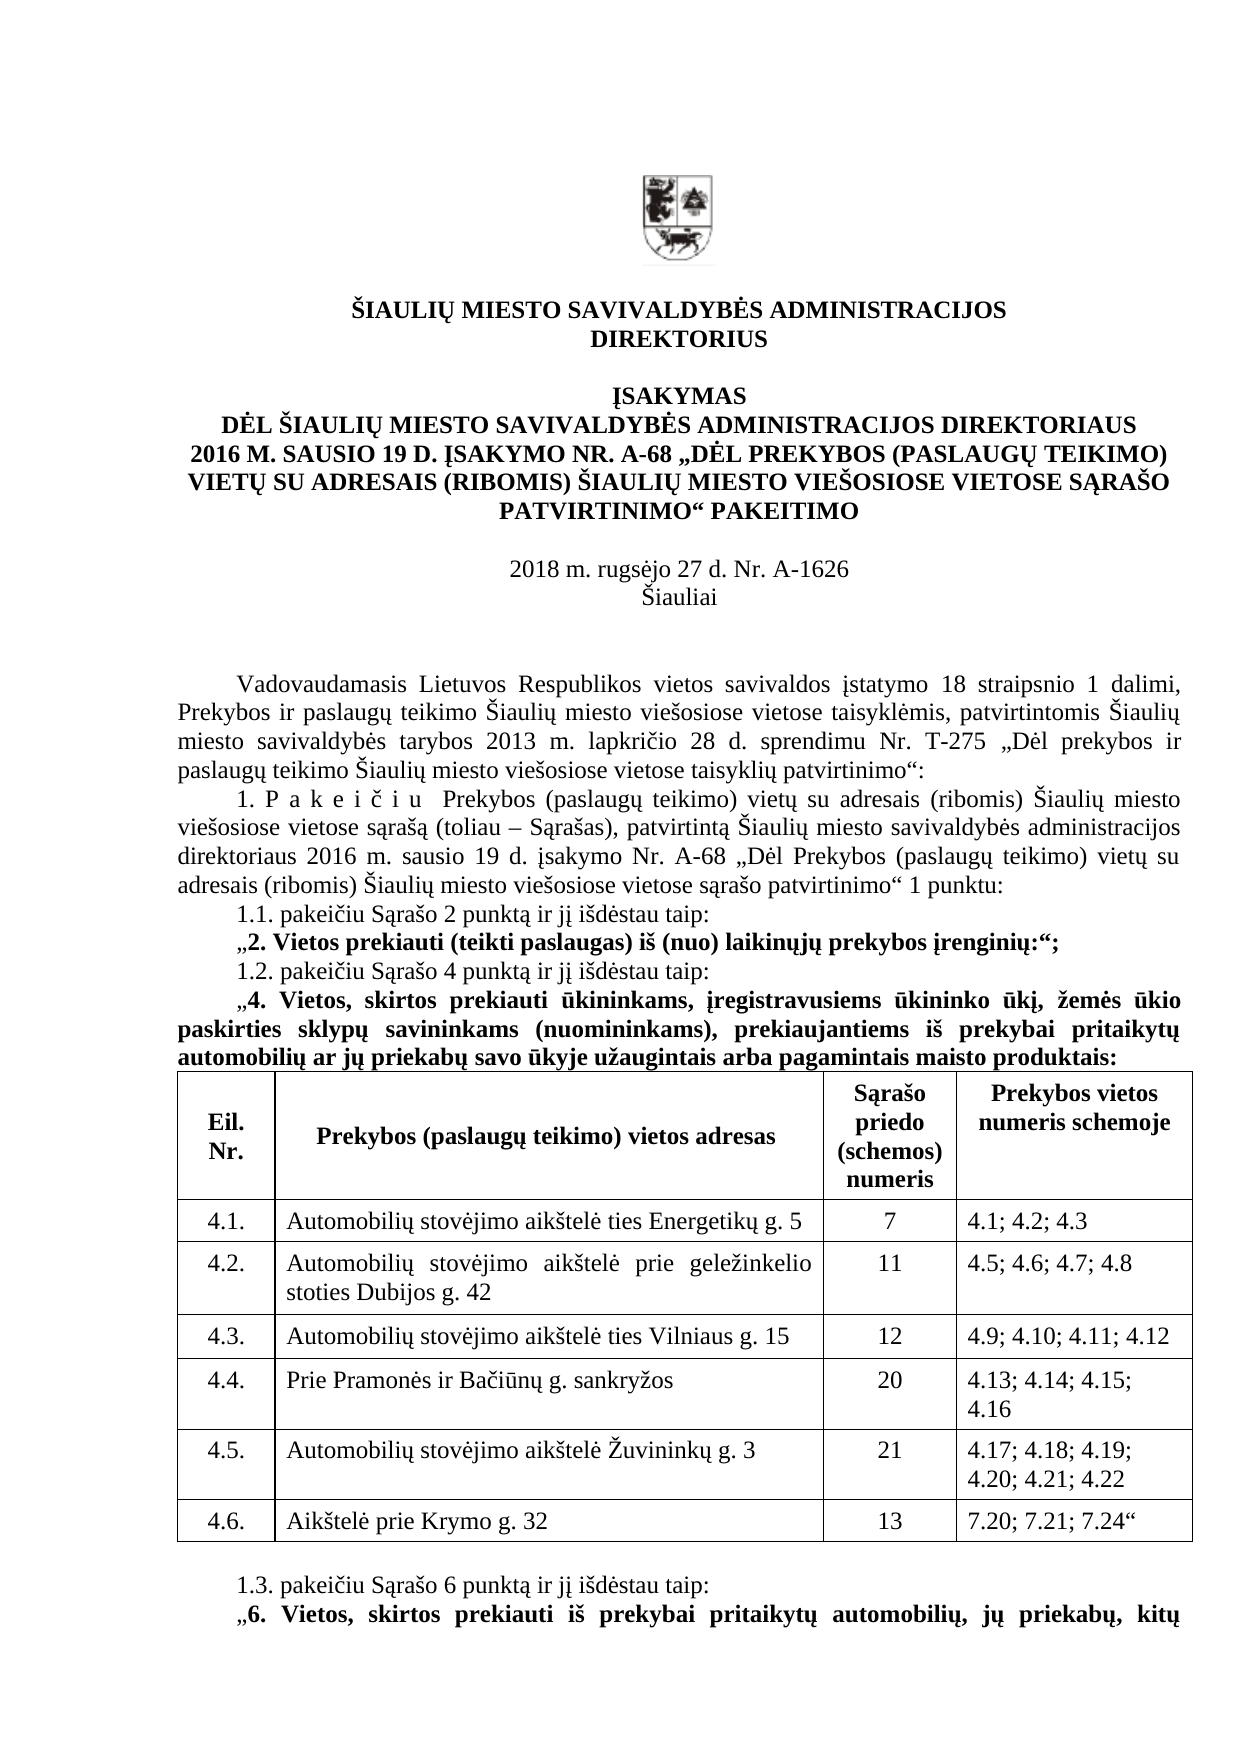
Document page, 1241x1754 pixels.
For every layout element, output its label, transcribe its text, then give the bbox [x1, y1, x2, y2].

table_header Prekybos vietos numeris schemoje [957, 1072, 1192, 1199]
text ĮSAKYMAS [177, 381, 1181, 410]
text „2. Vietos prekiauti (teikti paslaugas) iš (nuo) laikinųjų prekybos įrenginių:“; [177, 927, 1181, 956]
text ŠIAULIŲ MIESTO SAVIVALDYBĖS ADMINISTRACIJOS [177, 295, 1181, 324]
text DĖL ŠIAULIŲ MIESTO SAVIVALDYBĖS ADMINISTRACIJOS DIREKTORIAUS [177, 410, 1181, 439]
table_cell 4.6. [178, 1500, 274, 1541]
table_cell Prie Pramonės ir Bačiūnų g. sankryžos [276, 1359, 823, 1428]
text 1.1. pakeičiu Sąrašo 2 punktą ir jį išdėstau taip: [177, 899, 1181, 927]
table_cell 21 [824, 1430, 956, 1499]
text 1.2. pakeičiu Sąrašo 4 punktą ir jį išdėstau taip: [177, 956, 1181, 985]
text 1. P a k e i č i u Prekybos (paslaugų teikimo) vietų su adresais (ribomis) Šiaulių miesto viešosiose vietose sąrašą (toliau – Sąrašas), patvirtintą Šiaulių miesto savivaldybės administracijos direktoriaus 2016 m. sausio 19 d. įsakymo Nr. A-68 „Dėl Prekybos (paslaugų teikimo) vietų su adresais (ribomis) Šiaulių miesto viešosiose vietose sąrašo patvirtinimo“ 1 punktu: [177, 784, 1181, 899]
table_cell 4.9; 4.10; 4.11; 4.12 [957, 1315, 1192, 1358]
table_cell 4.3. [178, 1315, 274, 1358]
table_cell 4.5. [178, 1430, 274, 1499]
text „6. Vietos, skirtos prekiauti iš prekybai pritaikytų automobilių, jų priekabų, kitų [177, 1599, 1181, 1628]
table_cell Aikštelė prie Krymo g. 32 [276, 1500, 823, 1541]
text 1.3. pakeičiu Sąrašo 6 punktą ir jį išdėstau taip: [177, 1570, 1181, 1599]
table_cell 4.2. [178, 1242, 274, 1314]
table_cell Automobilių stovėjimo aikštelė prie geležinkelio stoties Dubijos g. 42 [276, 1242, 823, 1314]
text Šiauliai [177, 582, 1181, 611]
table_cell 4.1; 4.2; 4.3 [957, 1200, 1192, 1241]
table_cell 4.1. [178, 1200, 274, 1241]
table_header Eil. Nr. [178, 1072, 274, 1199]
table_cell 4.5; 4.6; 4.7; 4.8 [957, 1242, 1192, 1314]
table_cell 11 [824, 1242, 956, 1314]
table_cell 7.20; 7.21; 7.24“ [957, 1500, 1192, 1541]
text 2016 M. SAUSIO 19 D. ĮSAKYMO NR. A-68 „DĖL PREKYBOS (PASLAUGŲ TEIKIMO) VIETŲ SU ADRESAIS (RIBOMIS) ŠIAULIŲ MIESTO VIEŠOSIOSE VIETOSE SĄRAŠO PATVIRTINIMO“ PAKEITIMO [177, 439, 1181, 525]
table_cell 7 [824, 1200, 956, 1241]
table_cell 20 [824, 1359, 956, 1428]
table_cell Automobilių stovėjimo aikštelė ties Energetikų g. 5 [276, 1200, 823, 1241]
table_cell 4.4. [178, 1359, 274, 1428]
table_cell Automobilių stovėjimo aikštelė Žuvininkų g. 3 [276, 1430, 823, 1499]
table_cell Automobilių stovėjimo aikštelė ties Vilniaus g. 15 [276, 1315, 823, 1358]
table_header Prekybos (paslaugų teikimo) vietos adresas [276, 1072, 823, 1199]
text 2018 m. rugsėjo 27 d. Nr. A-1626 [177, 554, 1181, 582]
table_header Sąrašo priedo (schemos) numeris [824, 1072, 956, 1199]
table_cell 4.13; 4.14; 4.15; 4.16 [957, 1359, 1192, 1428]
table_cell 13 [824, 1500, 956, 1541]
table_cell 12 [824, 1315, 956, 1358]
text Vadovaudamasis Lietuvos Respublikos vietos savivaldos įstatymo 18 straipsnio 1 dalimi, Prekybos ir paslaugų teikimo Šiaulių miesto viešosiose vietose taisyklėmis, patvirtintomis Šiaulių miesto savivaldybės tarybos 2013 m. lapkričio 28 d. sprendimu Nr. T-275 „Dėl prekybos ir paslaugų teikimo Šiaulių miesto viešosiose vietose taisyklių patvirtinimo“: [177, 669, 1181, 784]
text DIREKTORIUS [177, 324, 1181, 352]
table_cell 4.17; 4.18; 4.19; 4.20; 4.21; 4.22 [957, 1430, 1192, 1499]
text „4. Vietos, skirtos prekiauti ūkininkams, įregistravusiems ūkininko ūkį, žemės ūkio paskirties sklypų savininkams (nuomininkams), prekiaujantiems iš prekybai pritaikytų automobilių ar jų priekabų savo ūkyje užaugintais arba pagamintais maisto produktais: [177, 985, 1181, 1071]
